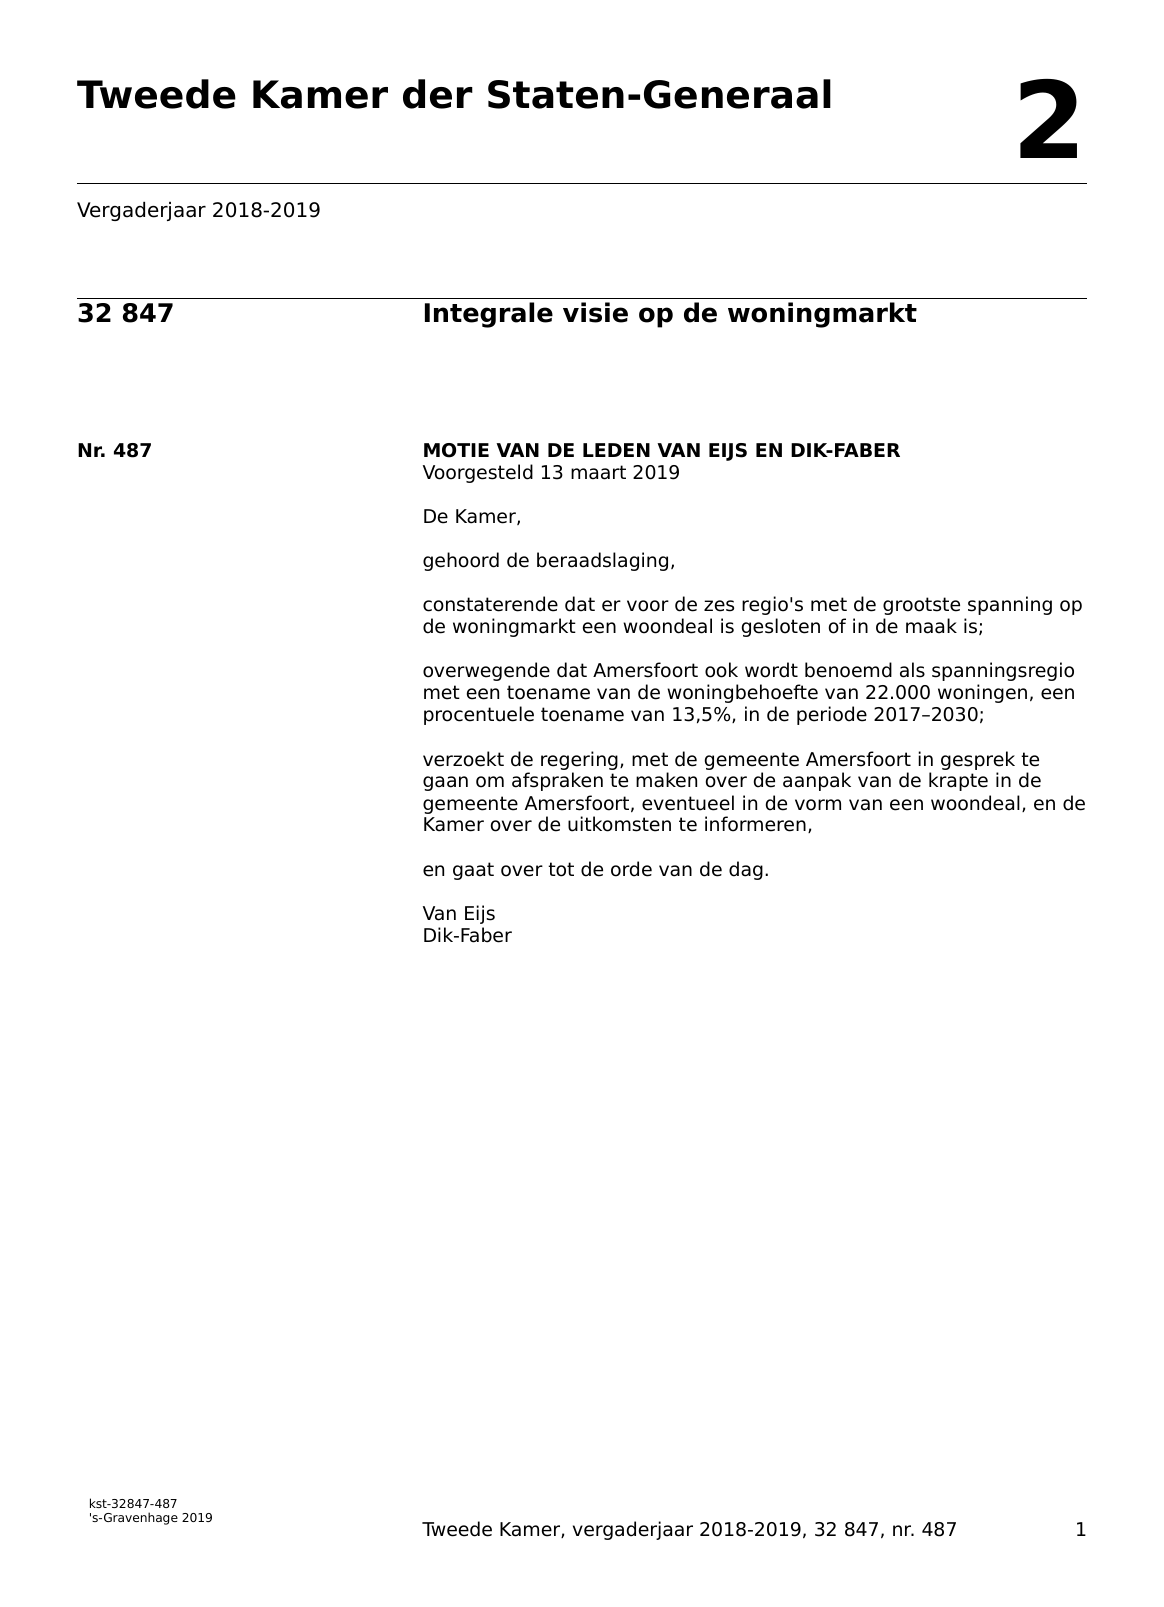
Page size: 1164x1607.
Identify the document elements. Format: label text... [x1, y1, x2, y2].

subtitle Nr. 487 MOTIE VAN DE LEDEN VAN EIJS EN DIK-FABER [77, 440, 1087, 462]
text verzoekt de regering, met de gemeente Amersfoort in gesprek te gaan om afspraken te maken over de aanpak van de krapte in de gemeente Amersfoort, eventueel in de vorm van een woondeal, en de Kamer over de uitkomsten te informeren, [422, 748, 1087, 836]
text gehoord de beraadslaging, [422, 550, 1087, 572]
table_cell Vergaderjaar 2018-2019 [77, 184, 1087, 298]
table_header 2 [886, 59, 1087, 183]
text Van Eijs [422, 903, 1087, 925]
text De Kamer, [422, 506, 1087, 528]
text constaterende dat er voor de zes regio's met de grootste spanning op de woningmarkt een woondeal is gesloten of in de maak is; [422, 594, 1087, 638]
text overwegende dat Amersfoort ook wordt benoemd als spanningsregio met een toename van de woningbehoefte van 22.000 woningen, een procentuele toename van 13,5%, in de periode 2017–2030; [422, 660, 1087, 726]
text 's-Gravenhage 2019 [88, 1511, 323, 1525]
subtitle 32 847 Integrale visie op de woningmarkt [77, 299, 1087, 329]
table_header Tweede Kamer der Staten-Generaal [77, 59, 886, 183]
text kst-32847-487 [88, 1497, 323, 1511]
text en gaat over tot de orde van de dag. [422, 858, 1087, 881]
text Dik-Faber [422, 925, 1087, 947]
text Voorgesteld 13 maart 2019 [422, 462, 1087, 484]
